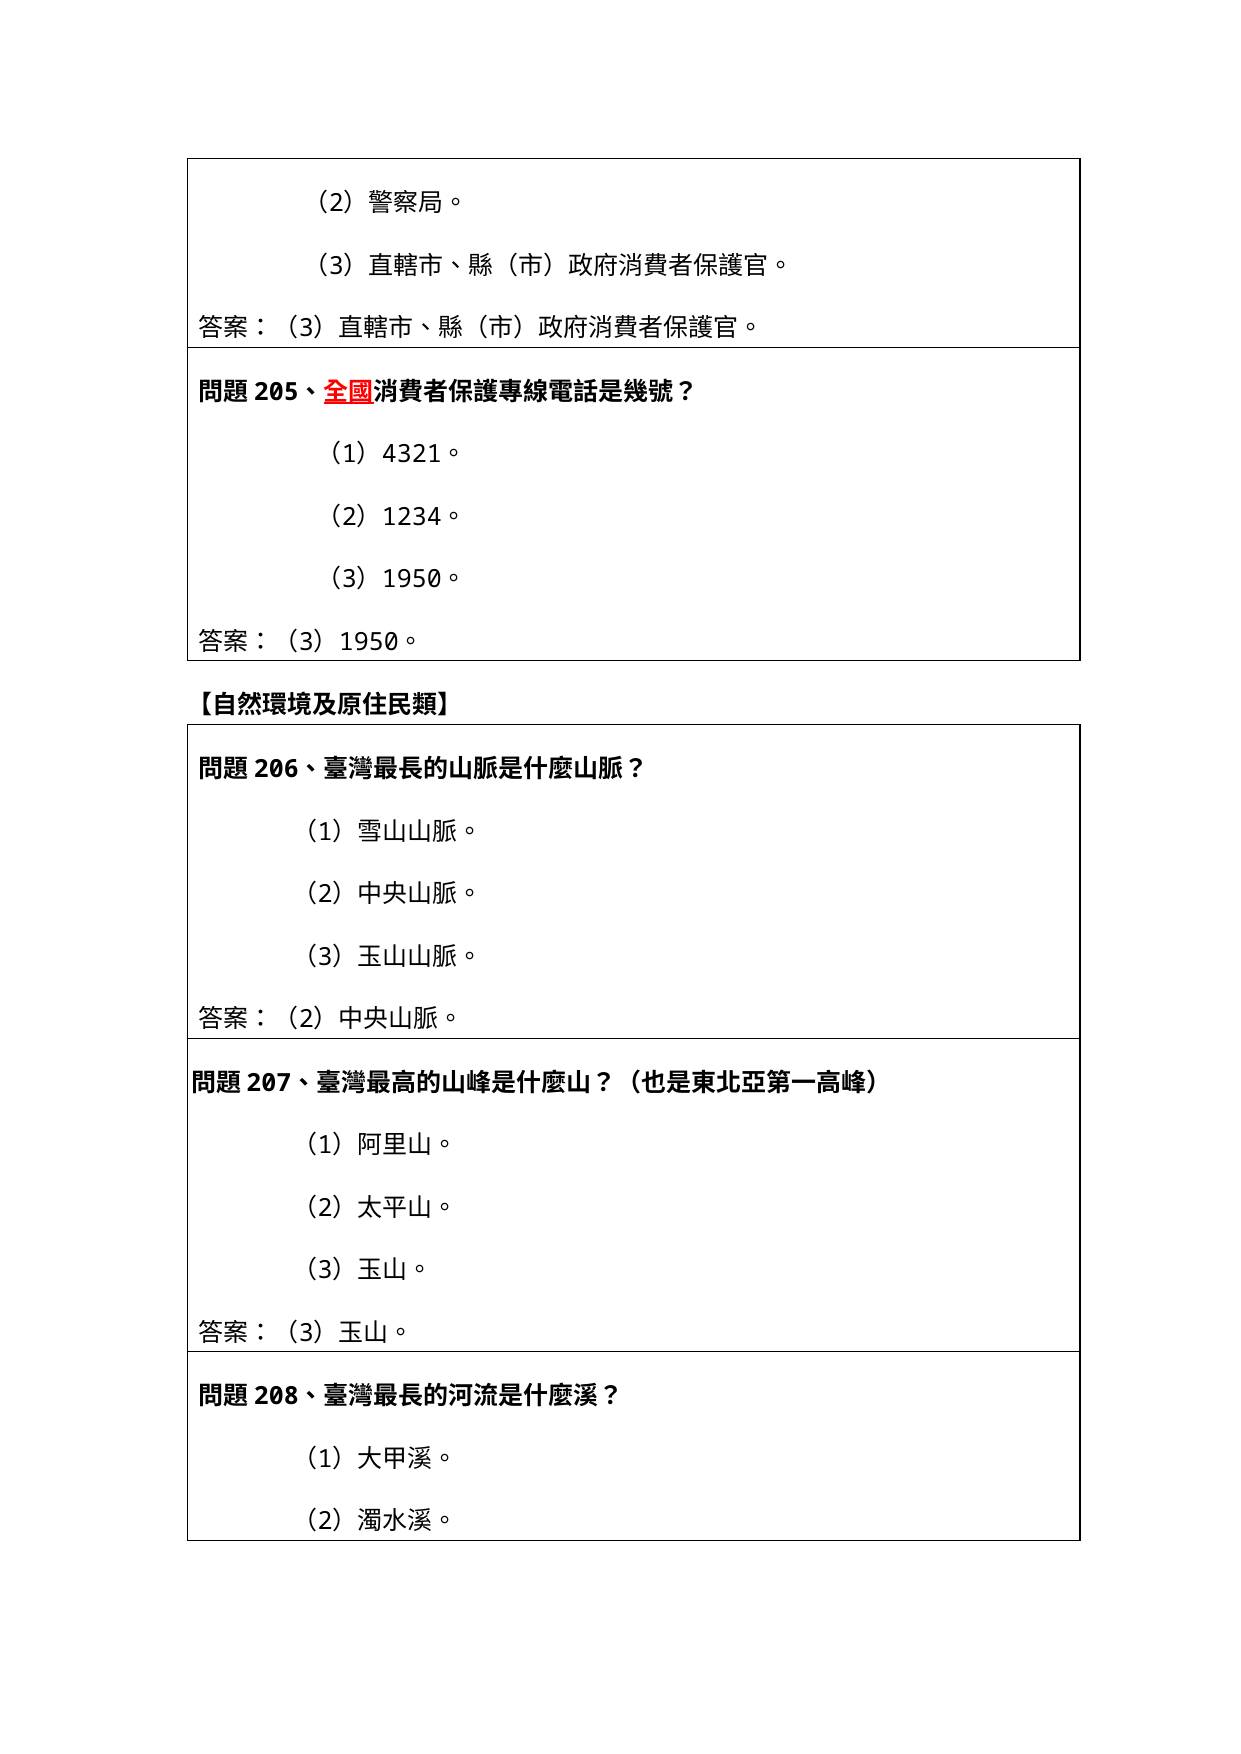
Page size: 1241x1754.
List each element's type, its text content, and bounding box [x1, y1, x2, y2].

table_cell 問題207、臺灣最高的山峰是什麼山？（也是東北亞第一高峰） （1）阿里山。 （2）太平山。 （3）玉山。 答案：（3）玉山。 [188, 1039, 1079, 1351]
text 【自然環境及原住民類】 [187, 661, 1053, 724]
table_header 問題206、臺灣最長的山脈是什麼山脈？ （1）雪山山脈。 （2）中央山脈。 （3）玉山山脈。 答案：（2）中央山脈。 [188, 725, 1079, 1037]
table_cell 問題205、全國消費者保護專線電話是幾號？ （1）4321。 （2）1234。 （3）1950。 答案：（3）1950。 [188, 348, 1079, 660]
table_cell （2）警察局。 （3）直轄市、縣（市）政府消費者保護官。 答案：（3）直轄市、縣（市）政府消費者保護官。 [188, 159, 1079, 347]
table_cell 問題208、臺灣最長的河流是什麼溪？ （1）大甲溪。 （2）濁水溪。 [188, 1352, 1079, 1539]
